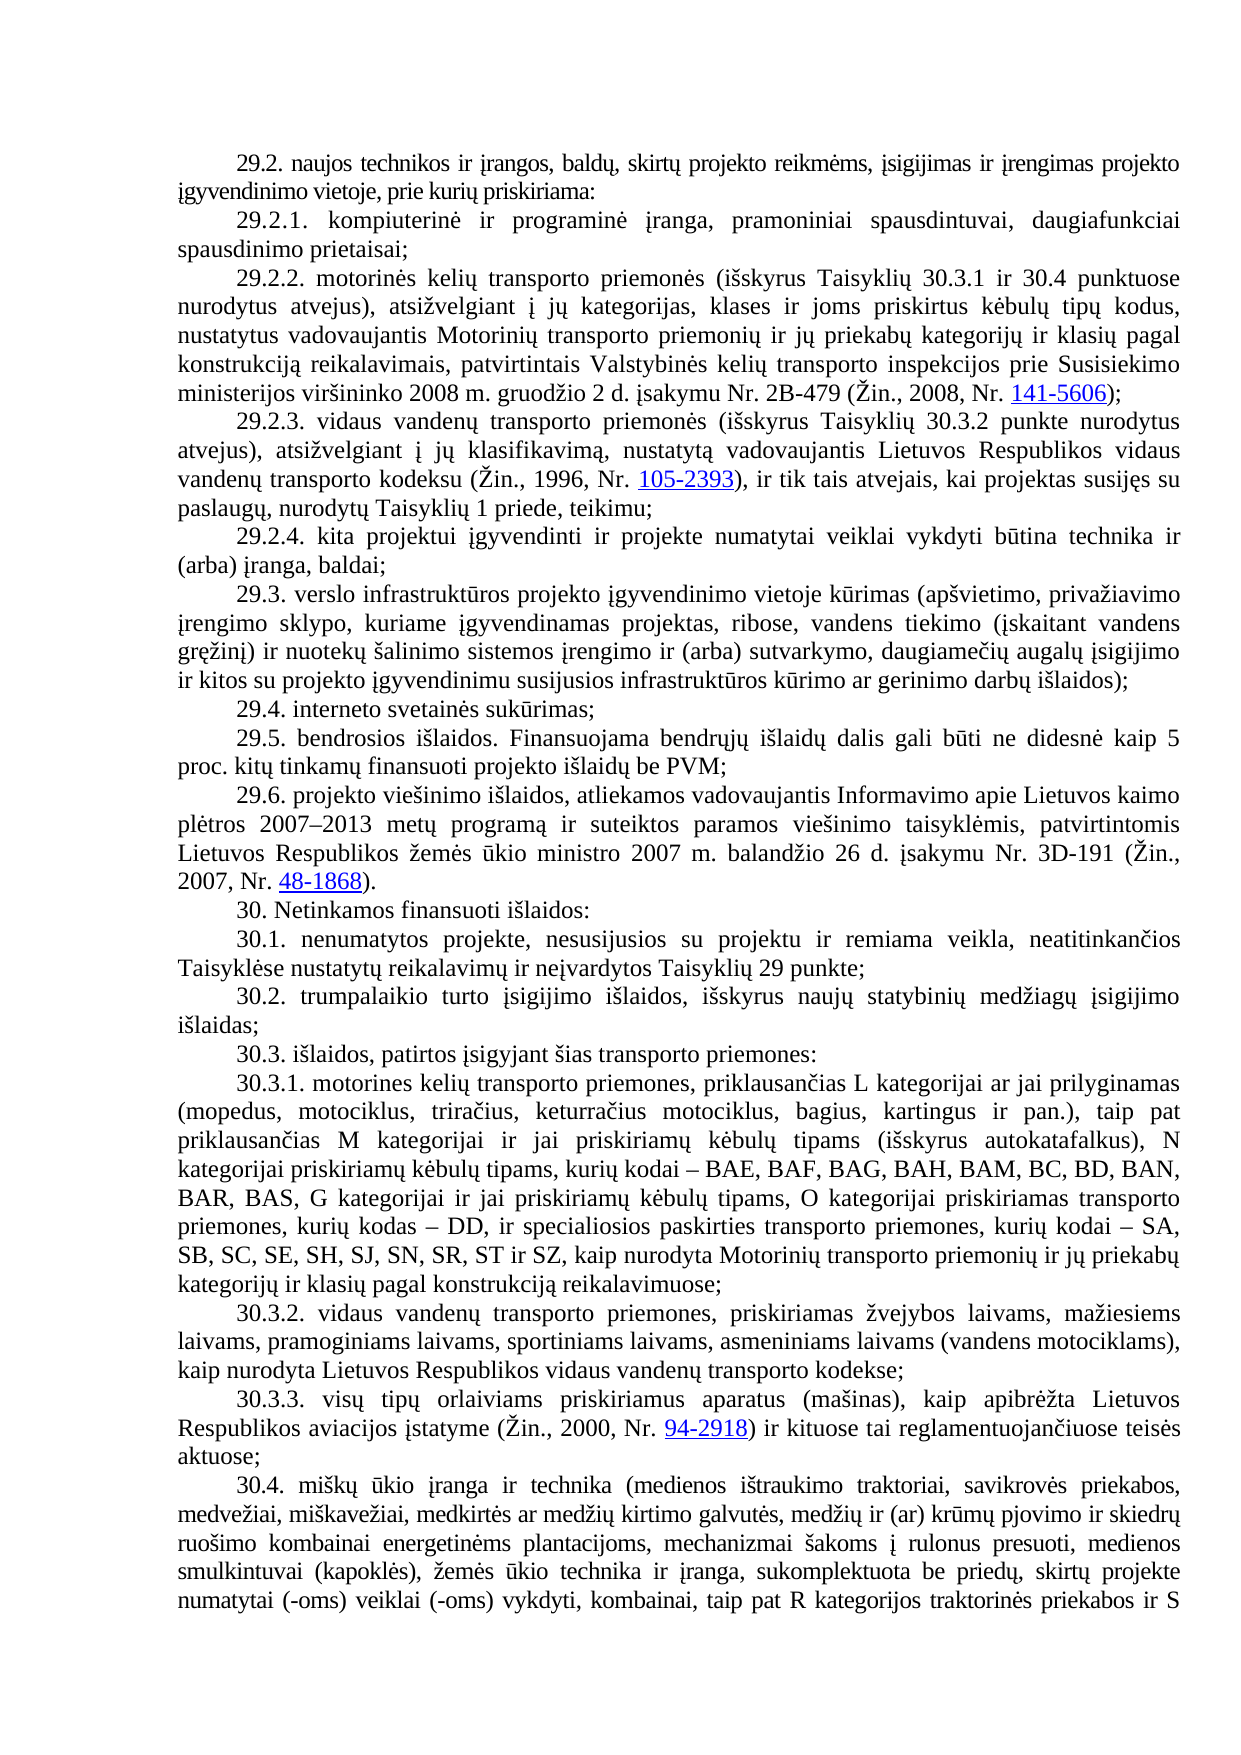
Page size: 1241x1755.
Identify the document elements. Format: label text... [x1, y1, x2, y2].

text 29.3. verslo infrastruktūros projekto įgyvendinimo vietoje kūrimas (apšvietimo, privažiavimo įrengimo sklypo, kuriame įgyvendinamas projektas, ribose, vandens tiekimo (įskaitant vandens gręžinį) ir nuotekų šalinimo sistemos įrengimo ir (arba) sutvarkymo, daugiamečių augalų įsigijimo ir kitos su projekto įgyvendinimu susijusios infrastruktūros kūrimo ar gerinimo darbų išlaidos); [177, 579, 1181, 694]
text 30.2. trumpalaikio turto įsigijimo išlaidos, išskyrus naujų statybinių medžiagų įsigijimo išlaidas; [177, 981, 1181, 1039]
text 30.3.2. vidaus vandenų transporto priemones, priskiriamas žvejybos laivams, mažiesiems laivams, pramoginiams laivams, sportiniams laivams, asmeniniams laivams (vandens motociklams), kaip nurodyta Lietuvos Respublikos vidaus vandenų transporto kodekse; [177, 1298, 1181, 1384]
text 29.2.3. vidaus vandenų transporto priemonės (išskyrus Taisyklių 30.3.2 punkte nurodytus atvejus), atsižvelgiant į jų klasifikavimą, nustatytą vadovaujantis Lietuvos Respublikos vidaus vandenų transporto kodeksu (Žin., 1996, Nr. 105-2393), ir tik tais atvejais, kai projektas susijęs su paslaugų, nurodytų Taisyklių 1 priede, teikimu; [177, 406, 1181, 521]
text 29.4. interneto svetainės sukūrimas; [177, 694, 1181, 723]
text 30.3.1. motorines kelių transporto priemones, priklausančias L kategorijai ar jai prilyginamas (mopedus, motociklus, triračius, keturračius motociklus, bagius, kartingus ir pan.), taip pat priklausančias M kategorijai ir jai priskiriamų kėbulų tipams (išskyrus autokatafalkus), N kategorijai priskiriamų kėbulų tipams, kurių kodai – BAE, BAF, BAG, BAH, BAM, BC, BD, BAN, BAR, BAS, G kategorijai ir jai priskiriamų kėbulų tipams, O kategorijai priskiriamas transporto priemones, kurių kodas – DD, ir specialiosios paskirties transporto priemones, kurių kodai – SA, SB, SC, SE, SH, SJ, SN, SR, ST ir SZ, kaip nurodyta Motorinių transporto priemonių ir jų priekabų kategorijų ir klasių pagal konstrukciją reikalavimuose; [177, 1068, 1181, 1298]
text 30.4. miškų ūkio įranga ir technika (medienos ištraukimo traktoriai, savikrovės priekabos, medvežiai, miškavežiai, medkirtės ar medžių kirtimo galvutės, medžių ir (ar) krūmų pjovimo ir skiedrų ruošimo kombainai energetinėms plantacijoms, mechanizmai šakoms į rulonus presuoti, medienos smulkintuvai (kapoklės), žemės ūkio technika ir įranga, sukomplektuota be priedų, skirtų projekte numatytai (-oms) veiklai (-oms) vykdyti, kombainai, taip pat R kategorijos traktorinės priekabos ir S [177, 1470, 1181, 1614]
text 29.5. bendrosios išlaidos. Finansuojama bendrųjų išlaidų dalis gali būti ne didesnė kaip 5 proc. kitų tinkamų finansuoti projekto išlaidų be PVM; [177, 723, 1181, 780]
text 29.2. naujos technikos ir įrangos, baldų, skirtų projekto reikmėms, įsigijimas ir įrengimas projekto įgyvendinimo vietoje, prie kurių priskiriama: [177, 148, 1181, 205]
text 29.2.4. kita projektui įgyvendinti ir projekte numatytai veiklai vykdyti būtina technika ir (arba) įranga, baldai; [177, 521, 1181, 579]
text 30. Netinkamos finansuoti išlaidos: [177, 895, 1181, 924]
text 29.6. projekto viešinimo išlaidos, atliekamos vadovaujantis Informavimo apie Lietuvos kaimo plėtros 2007–2013 metų programą ir suteiktos paramos viešinimo taisyklėmis, patvirtintomis Lietuvos Respublikos žemės ūkio ministro 2007 m. balandžio 26 d. įsakymu Nr. 3D-191 (Žin., 2007, Nr. 48-1868). [177, 780, 1181, 895]
text 30.3. išlaidos, patirtos įsigyjant šias transporto priemones: [177, 1039, 1181, 1068]
text 30.3.3. visų tipų orlaiviams priskiriamus aparatus (mašinas), kaip apibrėžta Lietuvos Respublikos aviacijos įstatyme (Žin., 2000, Nr. 94-2918) ir kituose tai reglamentuojančiuose teisės aktuose; [177, 1384, 1181, 1470]
text 29.2.2. motorinės kelių transporto priemonės (išskyrus Taisyklių 30.3.1 ir 30.4 punktuose nurodytus atvejus), atsižvelgiant į jų kategorijas, klases ir joms priskirtus kėbulų tipų kodus, nustatytus vadovaujantis Motorinių transporto priemonių ir jų priekabų kategorijų ir klasių pagal konstrukciją reikalavimais, patvirtintais Valstybinės kelių transporto inspekcijos prie Susisiekimo ministerijos viršininko 2008 m. gruodžio 2 d. įsakymu Nr. 2B-479 (Žin., 2008, Nr. 141-5606); [177, 263, 1181, 406]
text 29.2.1. kompiuterinė ir programinė įranga, pramoniniai spausdintuvai, daugiafunkciai spausdinimo prietaisai; [177, 205, 1181, 263]
text 30.1. nenumatytos projekte, nesusijusios su projektu ir remiama veikla, neatitinkančios Taisyklėse nustatytų reikalavimų ir neįvardytos Taisyklių 29 punkte; [177, 924, 1181, 981]
